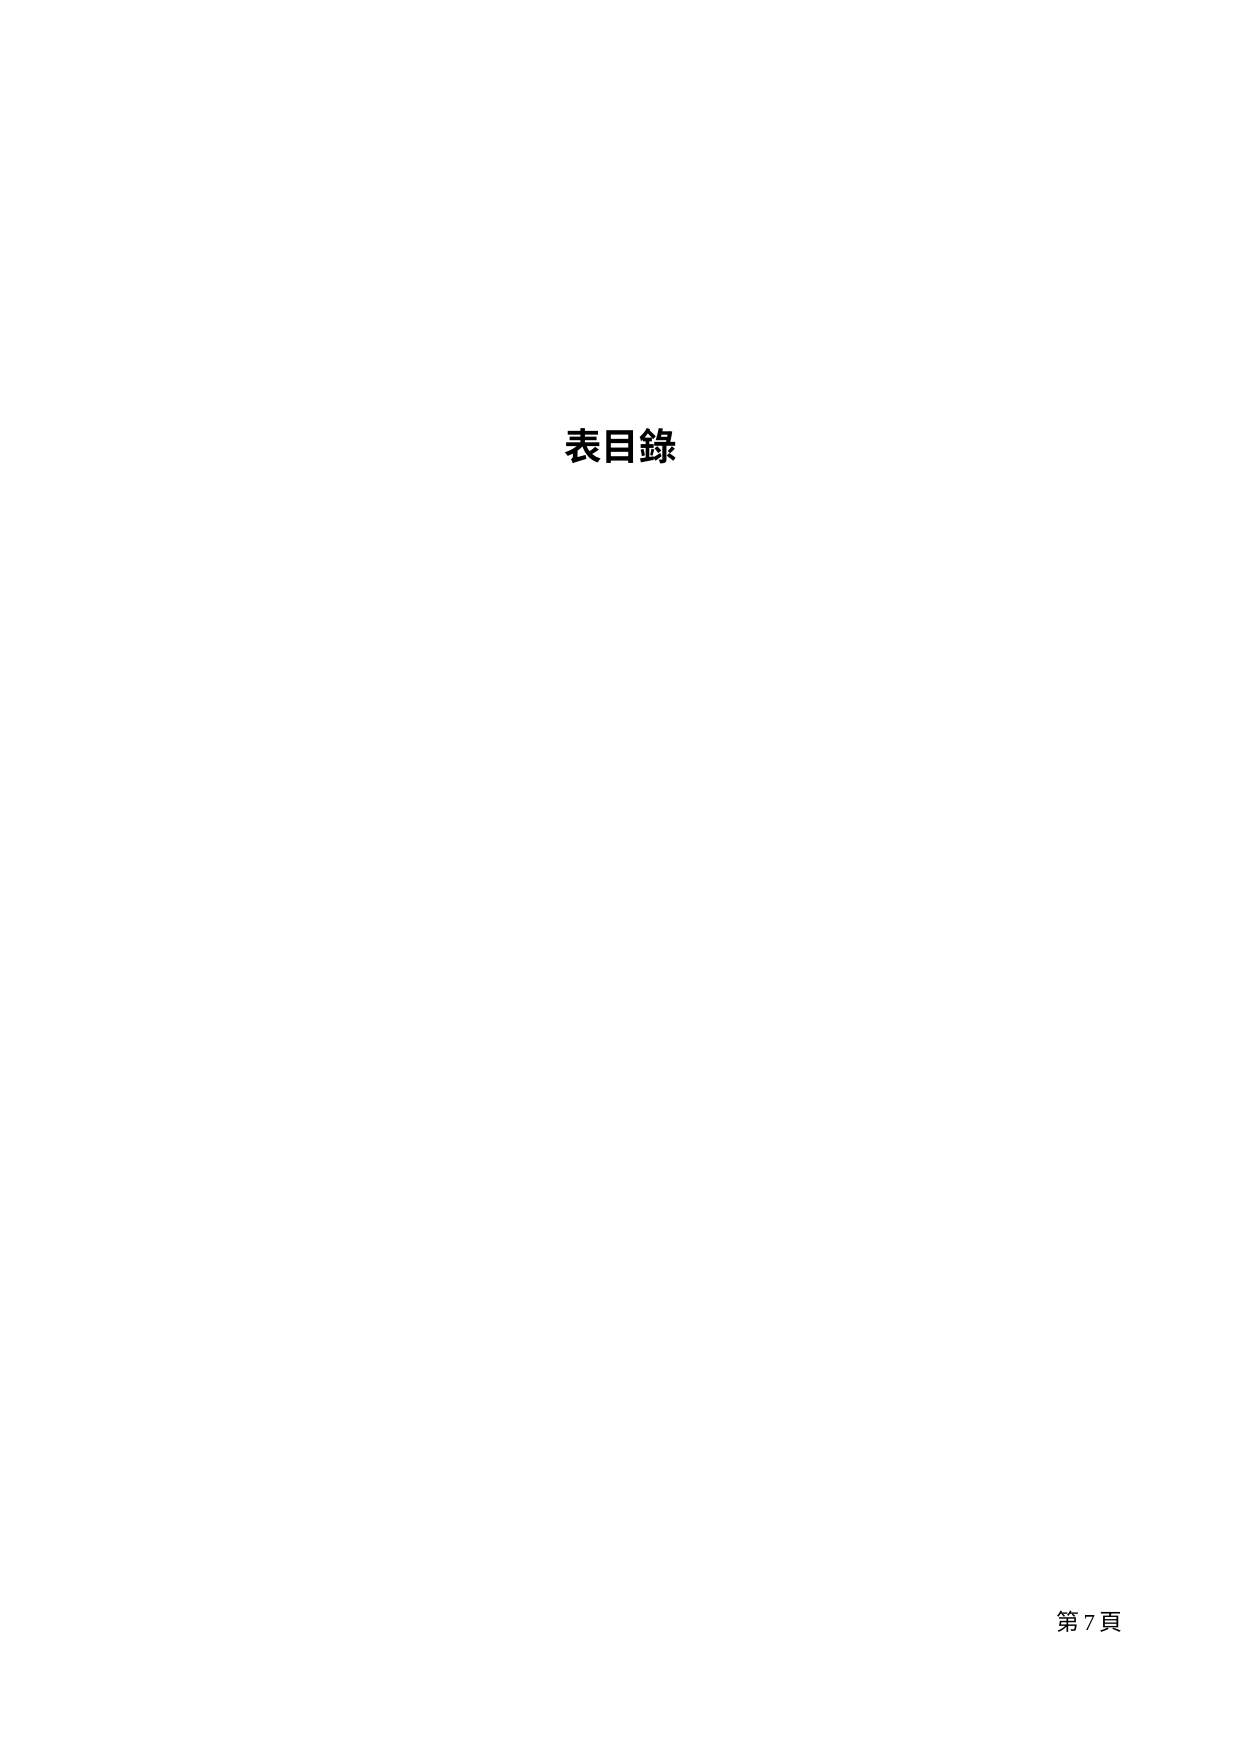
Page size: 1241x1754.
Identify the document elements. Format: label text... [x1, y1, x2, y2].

text 表目錄 [118, 402, 1122, 464]
